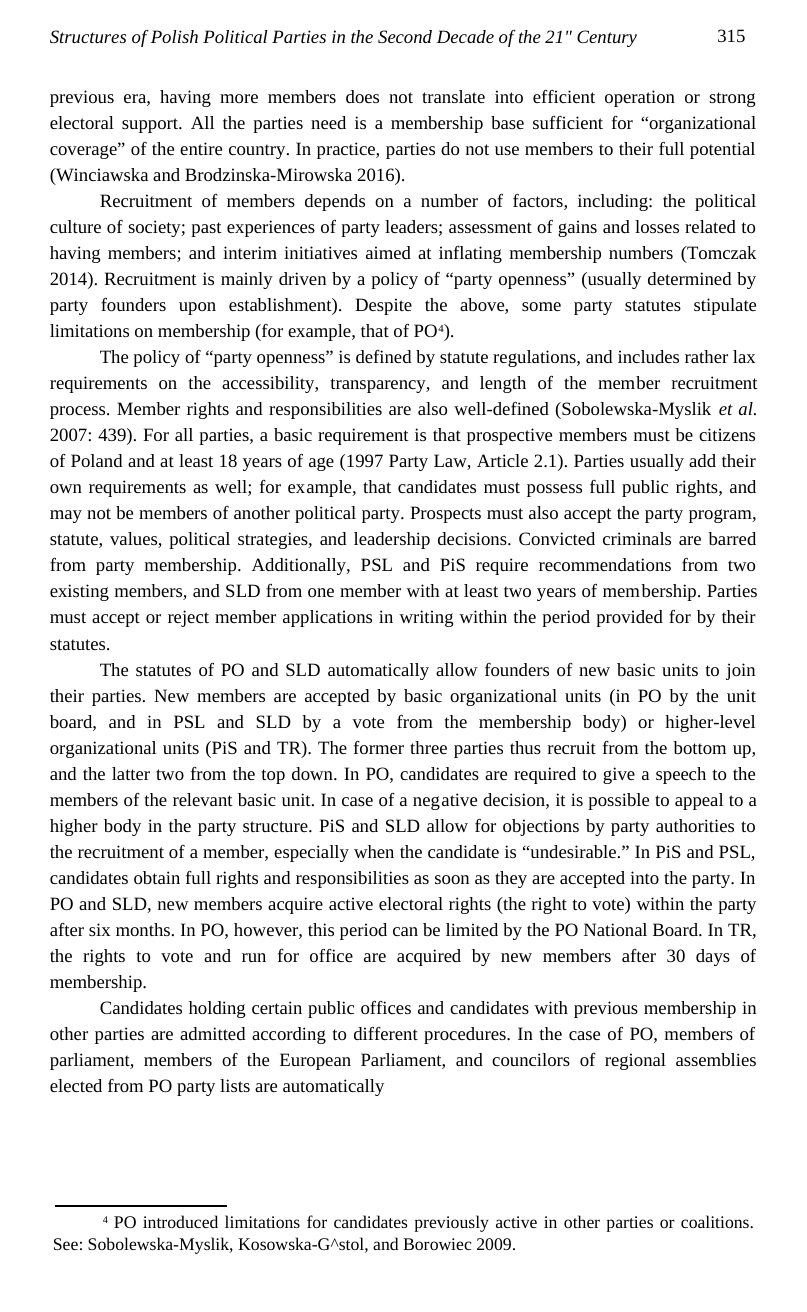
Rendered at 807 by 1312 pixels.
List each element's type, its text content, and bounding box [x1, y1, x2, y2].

text Structures of Polish Political Parties in the Second Decade of the 21" Century [49, 26, 639, 48]
text The policy of “party openness” is defined by statute regulations, and includes rather lax requirements on the accessibility, transparency, and length of the mem­ber recruitment process. Member rights and responsibilities are also well-defined (Sobolewska-Myslik et al. 2007: 439). For all parties, a basic requirement is that prospective members must be citizens of Poland and at least 18 years of age (1997 Party Law, Article 2.1). Parties usually add their own requirements as well; for ex­ample, that candidates must possess full public rights, and may not be members of another political party. Prospects must also accept the party program, statute, values, political strategies, and leadership decisions. Convicted criminals are barred from party membership. Additionally, PSL and PiS require recommendations from two existing members, and SLD from one member with at least two years of mem­bership. Parties must accept or reject member applications in writing within the period provided for by their statutes. [49, 346, 758, 654]
text Candidates holding certain public offices and candidates with previous membership in other parties are admitted according to different procedures. In the case of PO, members of parliament, members of the European Parliament, and councilors of regional assemblies elected from PO party lists are automatically [49, 997, 758, 1097]
text 315 [717, 24, 753, 46]
text The statutes of PO and SLD automatically allow founders of new basic units to join their parties. New members are accepted by basic organizational units (in PO by the unit board, and in PSL and SLD by a vote from the membership body) or higher-level organizational units (PiS and TR). The former three parties thus recruit from the bottom up, and the latter two from the top down. In PO, candidates are required to give a speech to the members of the relevant basic unit. In case of a neg­ative decision, it is possible to appeal to a higher body in the party structure. PiS and SLD allow for objections by party authorities to the recruitment of a member, especially when the candidate is “undesirable.” In PiS and PSL, candidates obtain full rights and responsibilities as soon as they are accepted into the party. In PO and SLD, new members acquire active electoral rights (the right to vote) within the party after six months. In PO, however, this period can be limited by the PO National Board. In TR, the rights to vote and run for office are acquired by new members after 30 days of membership. [49, 658, 758, 993]
text 4 PO introduced limitations for candidates previously active in other parties or coalitions. See: Sobolewska-Myslik, Kosowska-G^stol, and Borowiec 2009. [53, 1212, 756, 1254]
text previous era, having more members does not translate into efficient operation or strong electoral support. All the parties need is a membership base sufficient for “organizational coverage” of the entire country. In practice, parties do not use members to their full potential (Winciawska and Brodzinska-Mirowska 2016). [49, 86, 758, 185]
text Recruitment of members depends on a number of factors, including: the political culture of society; past experiences of party leaders; assessment of gains and losses related to having members; and interim initiatives aimed at inflating membership numbers (Tomczak 2014). Recruitment is mainly driven by a policy of “party openness” (usually determined by party founders upon establishment). Despite the above, some party statutes stipulate limitations on membership (for example, that of PO4). [49, 190, 758, 342]
